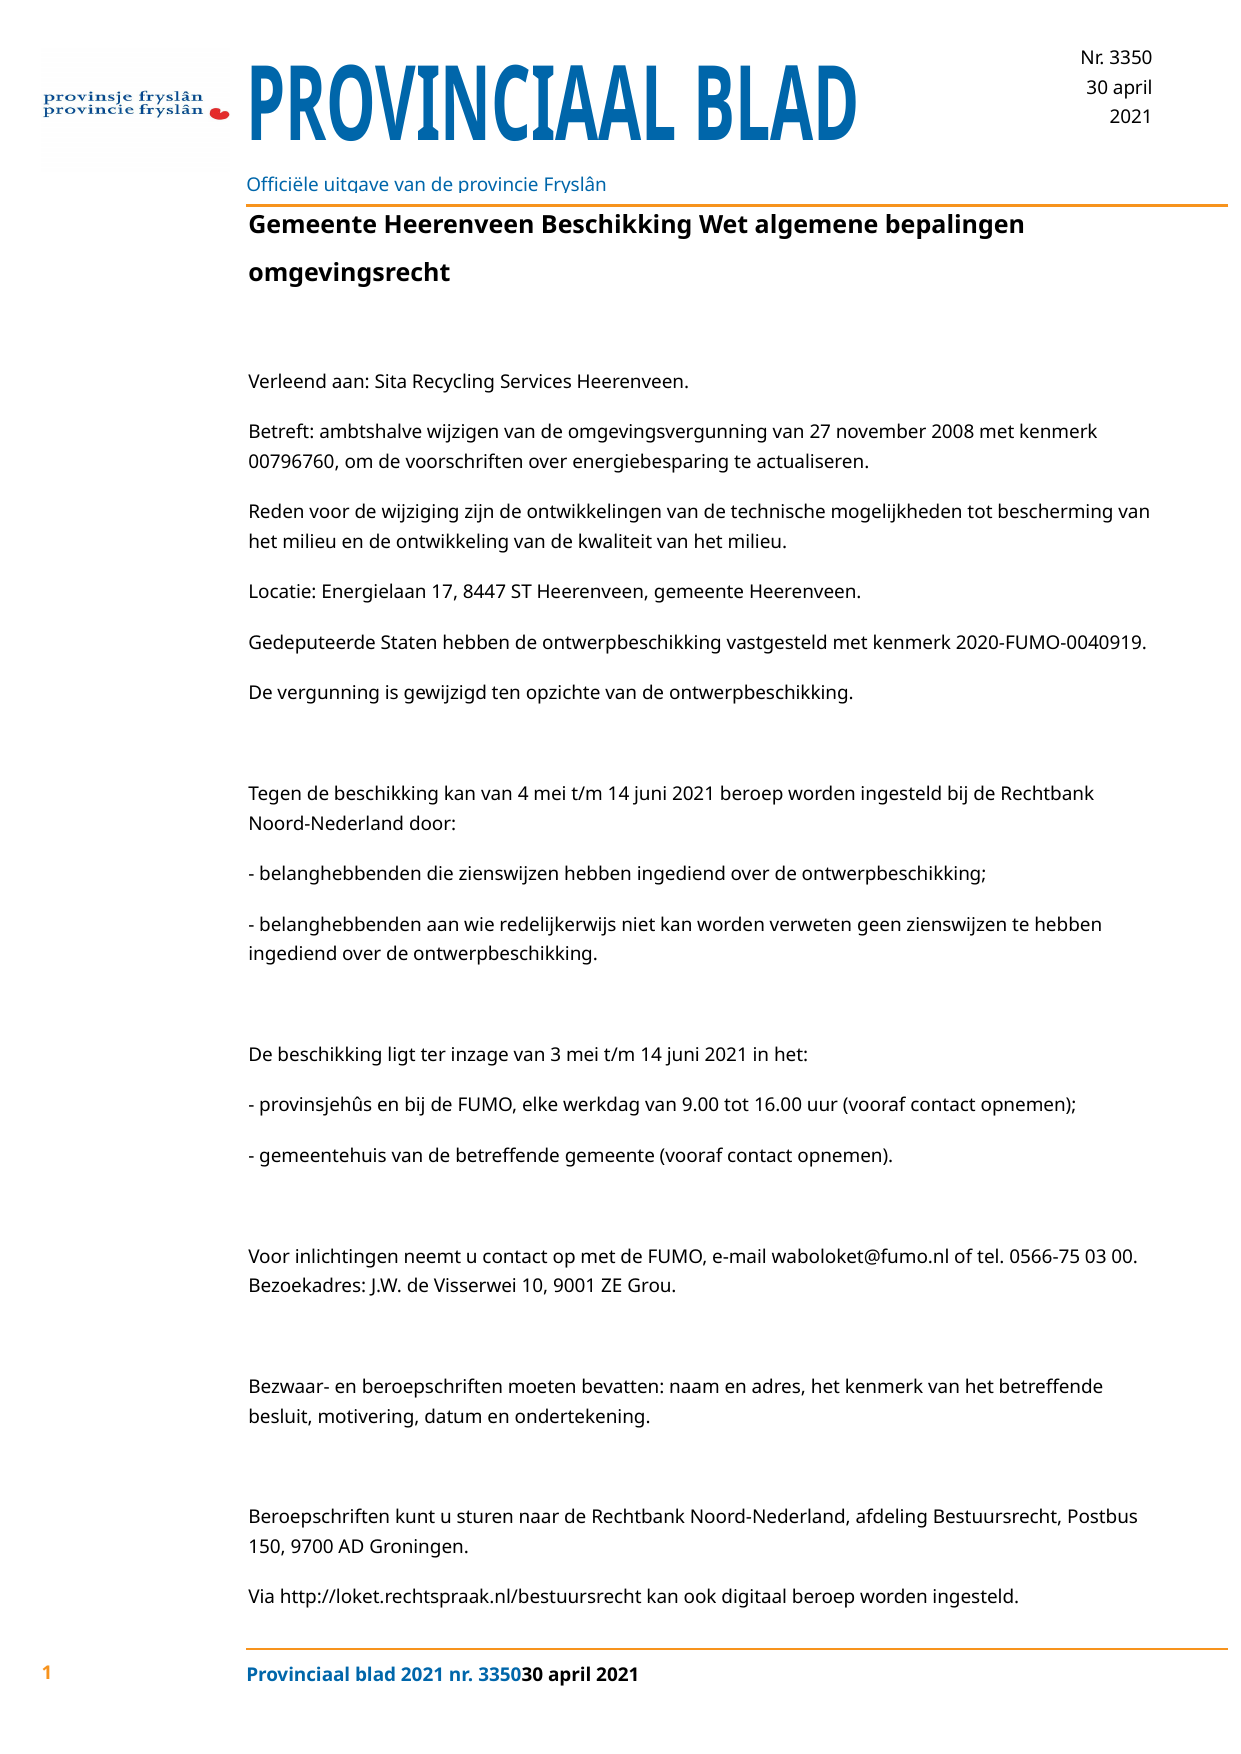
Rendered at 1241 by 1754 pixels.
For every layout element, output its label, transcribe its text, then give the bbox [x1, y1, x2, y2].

text - provinsjehûs en bij de FUMO, elke werkdag van 9.00 tot 16.00 uur (vooraf contact opnemen); [248, 1092, 1152, 1117]
text Verleend aan: Sita Recycling Services Heerenveen. [248, 368, 1152, 394]
text Gedeputeerde Staten hebben de ontwerpbeschikking vastgesteld met kenmerk 2020-FUMO-0040919. [248, 629, 1152, 655]
text Locatie: Energielaan 17, 8447 ST Heerenveen, gemeente Heerenveen. [248, 579, 1152, 604]
text Gemeente Heerenveen Beschikking Wet algemene bepalingen omgevingsrecht [248, 207, 1152, 288]
text Tegen de beschikking kan van 4 mei t/m 14 juni 2021 beroep worden ingesteld bij de Rechtbank Noord-Nederland door: [248, 780, 1152, 836]
text - gemeentehuis van de betreffende gemeente (vooraf contact opnemen). [248, 1142, 1152, 1168]
text De vergunning is gewijzigd ten opzichte van de ontwerpbeschikking. [248, 679, 1152, 705]
text Reden voor de wijziging zijn de ontwikkelingen van de technische mogelijkheden tot bescherming van het milieu en de ontwikkeling van de kwaliteit van het milieu. [248, 499, 1152, 554]
text Via http://loket.rechtspraak.nl/bestuursrecht kan ook digitaal beroep worden ingesteld. [248, 1584, 1152, 1609]
text Beroepschriften kunt u sturen naar de Rechtbank Noord-Nederland, afdeling Bestuursrecht, Postbus 150, 9700 AD Groningen. [248, 1504, 1152, 1559]
picture [41, 47, 231, 172]
text - belanghebbenden aan wie redelijkerwijs niet kan worden verweten geen zienswijzen te hebben ingediend over de ontwerpbeschikking. [248, 911, 1152, 966]
text Voor inlichtingen neemt u contact op met de FUMO, e-mail waboloket@fumo.nl of tel. 0566-75 03 00. Bezoekadres: J.W. de Visserwei 10, 9001 ZE Grou. [248, 1243, 1152, 1298]
text Betreft: ambtshalve wijzigen van de omgevingsvergunning van 27 november 2008 met kenmerk 00796760, om de voorschriften over energiebesparing te actualiseren. [248, 419, 1152, 474]
text Bezwaar- en beroepschriften moeten bevatten: naam en adres, het kenmerk van het betreffende besluit, motivering, datum en ondertekening. [248, 1373, 1152, 1429]
text De beschikking ligt ter inzage van 3 mei t/m 14 juni 2021 in het: [248, 1041, 1152, 1067]
text - belanghebbenden die zienswijzen hebben ingediend over de ontwerpbeschikking; [248, 860, 1152, 886]
